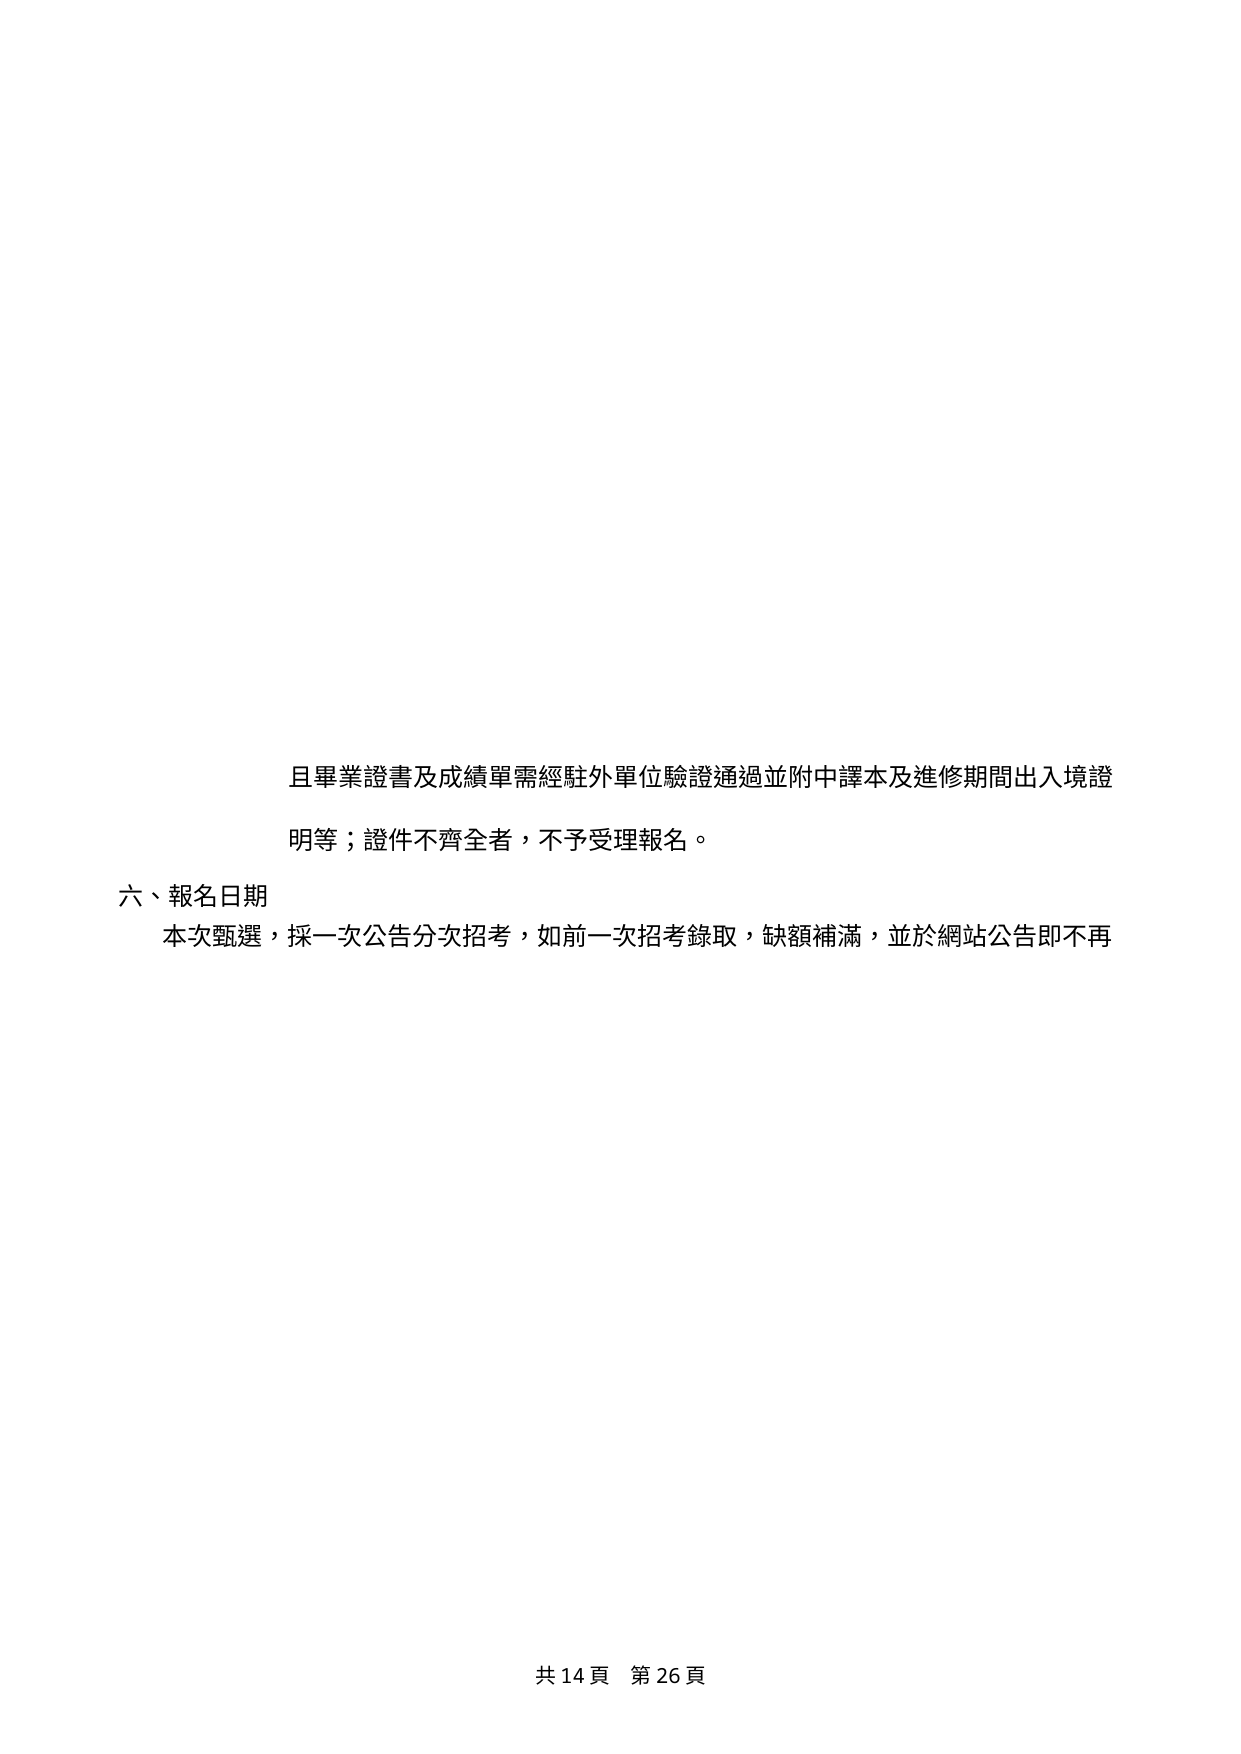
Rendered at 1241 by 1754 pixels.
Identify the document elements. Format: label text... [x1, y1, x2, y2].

list 持國外學歷應試者，其畢業學校、科系應在教育部國外學歷認可名冊內，且畢業證書及成績單需經駐外單位驗證通過並附中譯本及進修期間出入境證明等；證件不齊全者，不予受理報名。 [251, 734, 1122, 859]
text 六、報名日期 本次甄選，採一次公告分次招考，如前一次招考錄取，缺額補滿，並於網站公告即不再 [118, 877, 1122, 953]
